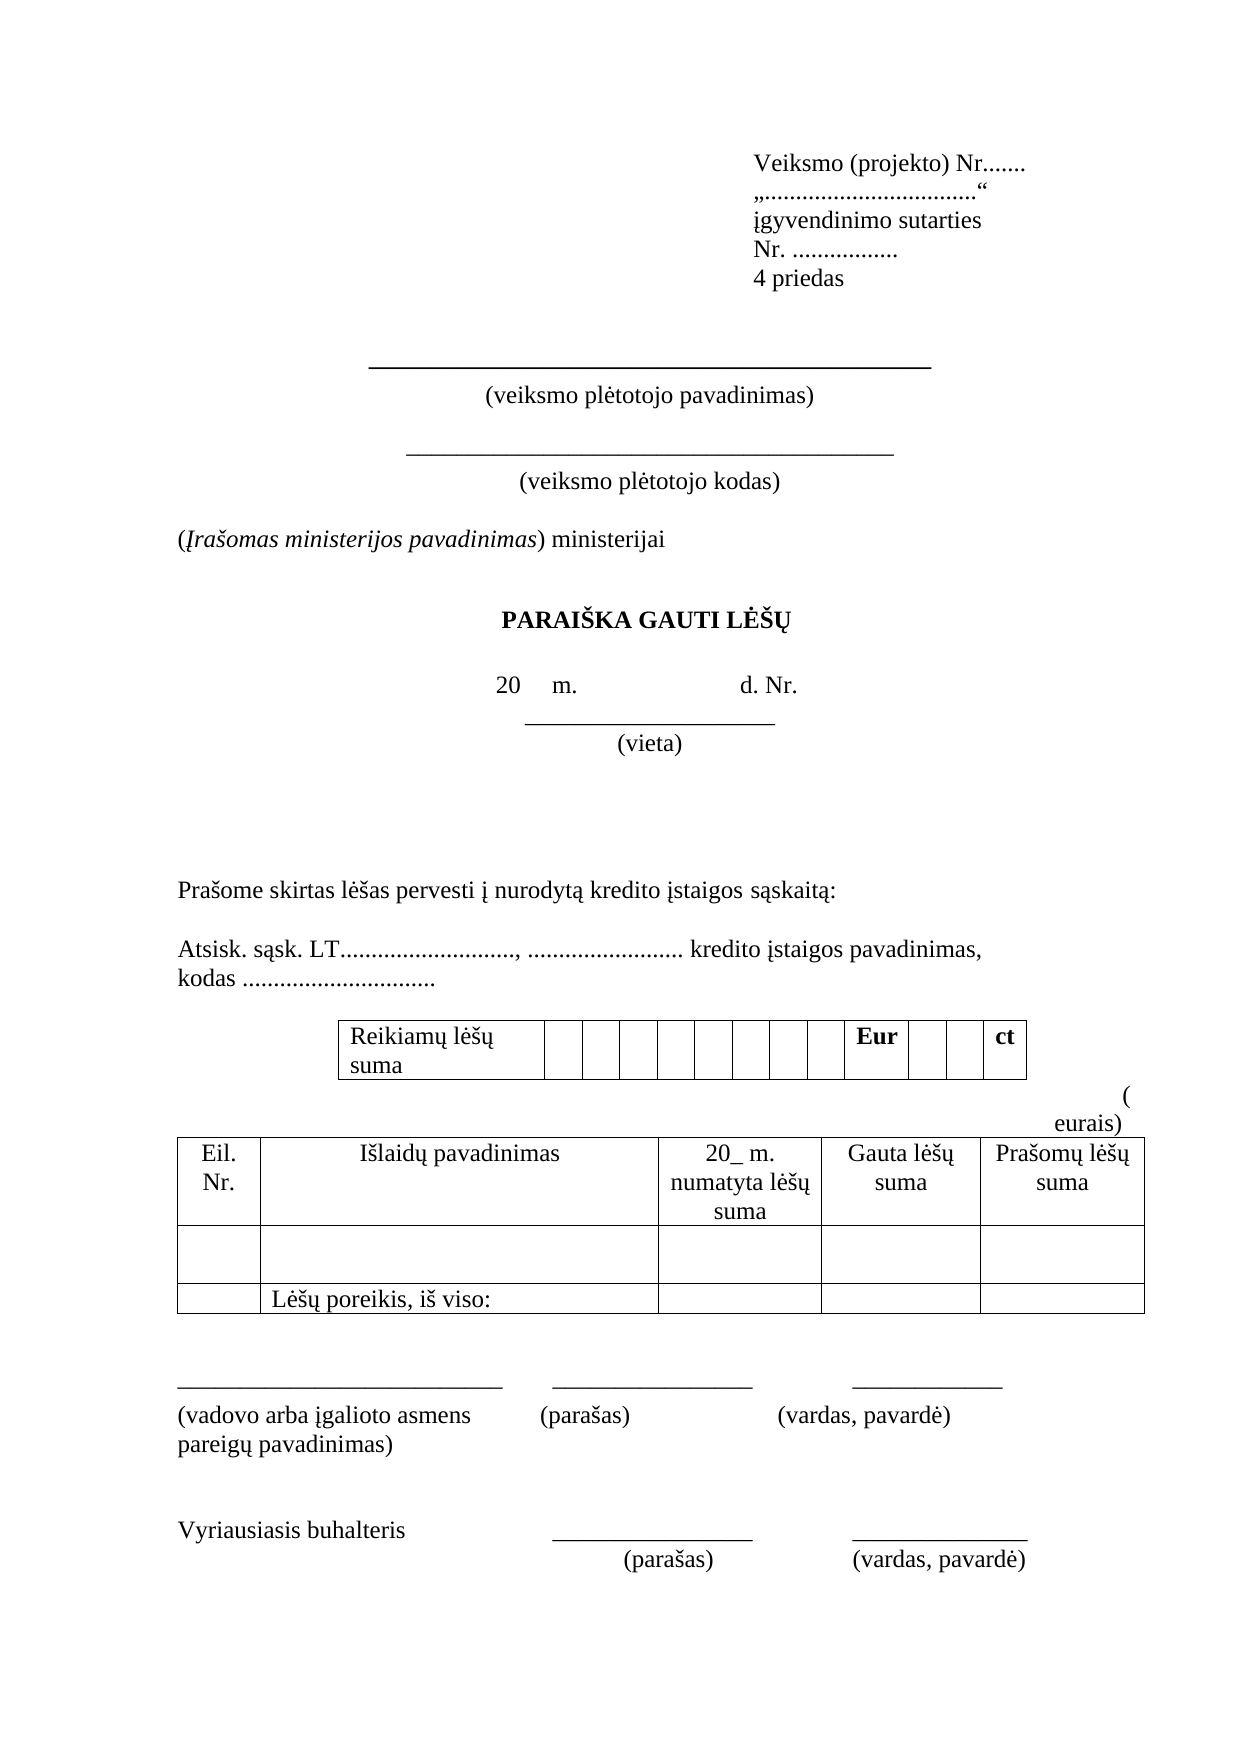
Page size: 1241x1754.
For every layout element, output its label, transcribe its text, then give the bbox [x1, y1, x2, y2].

text 4 priedas [753, 263, 1122, 291]
table_header Eur [845, 1021, 908, 1079]
table_header ct [984, 1021, 1026, 1079]
table_header [770, 1021, 807, 1079]
text PARAIŠKA GAUTI LĖŠŲ [177, 606, 1122, 634]
text Atsisk. sąsk. LT............................, ......................... kredito įstaigos pavadinimas, kodas ............................... [177, 934, 1122, 991]
text (veiksmo plėtotojo pavadinimas) [177, 380, 1122, 409]
table_header [545, 1021, 582, 1079]
table_cell Lėšų poreikis, iš viso: [261, 1284, 658, 1313]
text Prašome skirtas lėšas pervesti į nurodytą kredito įstaigos sąskaitą: [177, 872, 1122, 905]
table_header [909, 1021, 946, 1079]
text pareigų pavadinimas) [177, 1429, 1122, 1458]
table_header Eil. Nr. [178, 1138, 260, 1224]
table_header Išlaidų pavadinimas [261, 1138, 658, 1224]
text (Įrašomas ministerijos pavadinimas) ministerijai [177, 524, 1122, 553]
table_header [808, 1021, 844, 1079]
table_cell [261, 1226, 658, 1283]
text ____________________ [177, 699, 1122, 728]
text ––––––––––––––––––––––––––––––––––––––– [177, 438, 1122, 466]
table_header [947, 1021, 983, 1079]
text (parašas) (vardas, pavardė) [177, 1544, 1122, 1573]
table_cell [822, 1284, 980, 1313]
text (vadovo arba įgalioto asmens (parašas) (vardas, pavardė) [177, 1400, 1122, 1429]
table_cell [178, 1284, 260, 1313]
table_header [658, 1021, 694, 1079]
text ––––––––––––––––––––––––––––––––––––––––––––– [177, 351, 1122, 380]
table_header Prašomų lėšų suma [981, 1138, 1144, 1224]
table_cell [981, 1226, 1144, 1283]
table_cell [659, 1284, 821, 1313]
table_header 20_ m. numatyta lėšų suma [659, 1138, 821, 1224]
table_header [733, 1021, 769, 1079]
text Vyriausiasis buhalteris ________________ ______________ [177, 1515, 1122, 1544]
text 20 m. d. Nr. [177, 670, 1122, 699]
table_header [695, 1021, 732, 1079]
table_header [583, 1021, 619, 1079]
table_header Reikiamų lėšų suma [339, 1021, 544, 1079]
table_cell [822, 1226, 980, 1283]
text Veiksmo (projekto) Nr....... „..................................“ [753, 148, 1122, 205]
table_cell [178, 1226, 260, 1283]
text įgyvendinimo sutarties Nr. ................. [753, 205, 1122, 263]
table_cell [659, 1226, 821, 1283]
table_header Gauta lėšų suma [822, 1138, 980, 1224]
text (eurais) [177, 1080, 1122, 1137]
text (veiksmo plėtotojo kodas) [177, 466, 1122, 495]
text –––––––––––––––––––––––––– –––––––––––––––– –––––––––––– [177, 1371, 1122, 1400]
table_cell [981, 1284, 1144, 1313]
text (vieta) [177, 728, 1122, 757]
table_header [620, 1021, 657, 1079]
